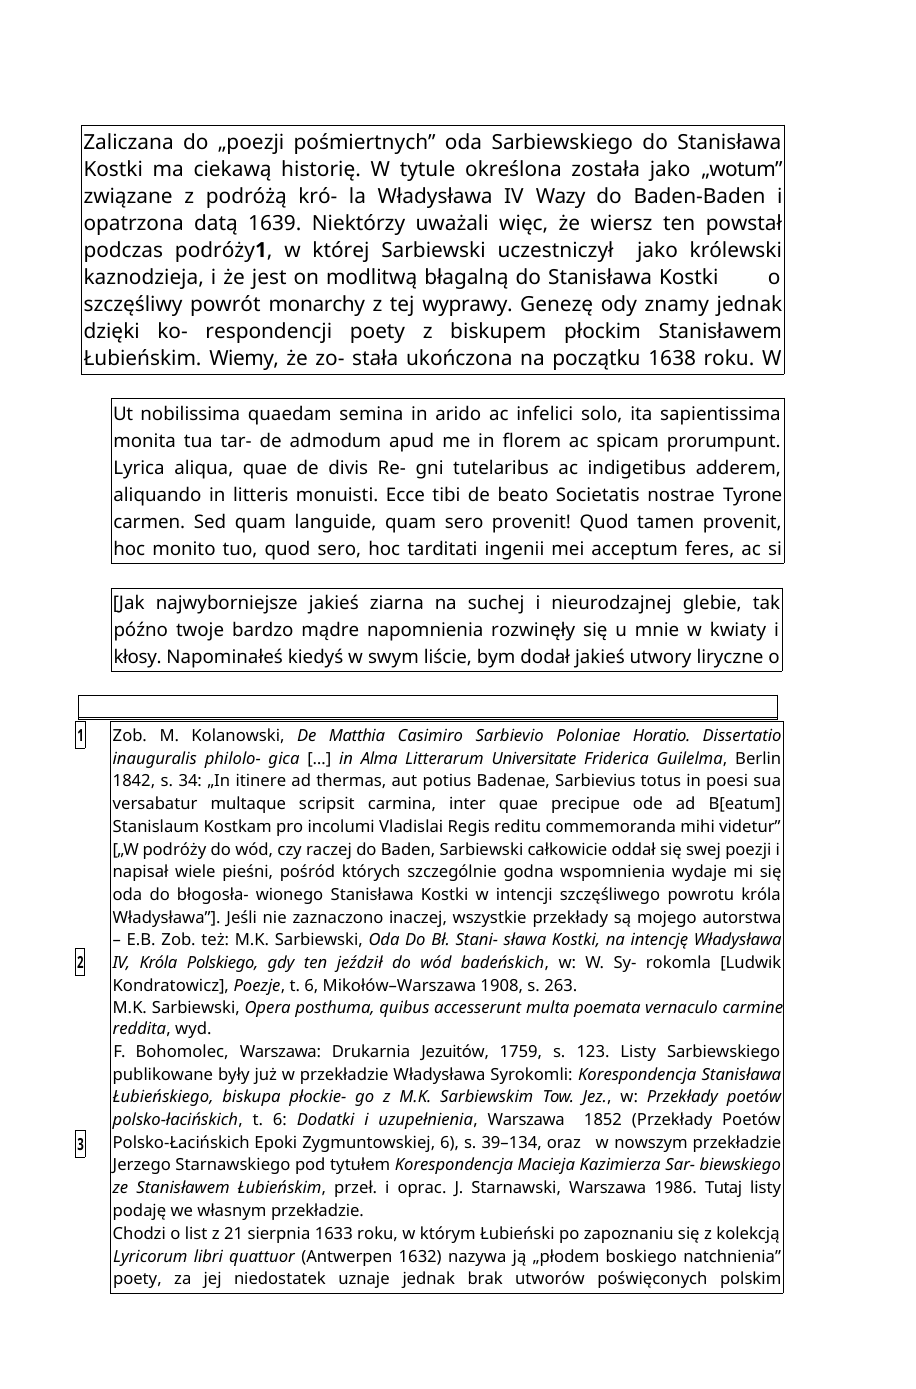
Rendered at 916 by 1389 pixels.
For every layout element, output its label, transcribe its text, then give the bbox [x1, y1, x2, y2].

text 3 [77, 1132, 85, 1155]
text Ut nobilissima quaedam semina in arido ac infelici solo, ita sapientissima monita tua tar- de admodum apud me in florem ac spicam prorumpunt. Lyrica aliqua, quae de divis Re- gni tutelaribus ac indigetibus adderem, aliquando in litteris monuisti. Ecce tibi de beato Societatis nostrae Tyrone carmen. Sed quam languide, quam sero provenit! Quod tamen provenit, hoc monito tuo, quod sero, hoc tarditati ingenii mei acceptum feres, ac si minus me voluntati tuae fecisse satis, eius tamen admodum fuisse memorem, fateberis2. [113, 400, 782, 563]
text M.K. Sarbiewski, Opera posthuma, quibus accesserunt multa poemata vernaculo carmine reddita, wyd. [112, 996, 783, 1039]
text Zob. M. Kolanowski, De Matthia Casimiro Sarbievio Poloniae Horatio. Dissertatio inauguralis philolo- gica […] in Alma Litterarum Universitate Friderica Guilelma, Berlin 1842, s. 34: „In itinere ad thermas, aut potius Badenae, Sarbievius totus in poesi sua versabatur multaque scripsit carmina, inter quae precipue ode ad B[eatum] Stanislaum Kostkam pro incolumi Vladislai Regis reditu commemoranda mihi videtur” [„W podróży do wód, czy raczej do Baden, Sarbiewski całkowicie oddał się swej poezji i napisał wiele pieśni, pośród których szczególnie godna wspomnienia wydaje mi się oda do błogosła- wionego Stanisława Kostki w intencji szczęśliwego powrotu króla Władysława”]. Jeśli nie zaznaczono inaczej, wszystkie przekłady są mojego autorstwa – E.B. Zob. też: M.K. Sarbiewski, Oda Do Bł. Stani- sława Kostki, na intencję Władysława IV, Króla Polskiego, gdy ten jeździł do wód badeńskich, w: W. Sy- rokomla [Ludwik Kondratowicz], Poezje, t. 6, Mikołów–Warszawa 1908, s. 263. [112, 723, 781, 996]
text 2 [77, 950, 84, 973]
text 1 [77, 723, 85, 746]
text Zaliczana do „poezji pośmiertnych” oda Sarbiewskiego do Stanisława Kostki ma ciekawą historię. W tytule określona została jako „wotum” związane z podróżą kró- la Władysława IV Wazy do Baden-Baden i opatrzona datą 1639. Niektórzy uważali więc, że wiersz ten powstał podczas podróży1, w której Sarbiewski uczestniczył jako królewski kaznodzieja, i że jest on modlitwą błagalną do Stanisława Kostki o szczęśliwy powrót monarchy z tej wyprawy. Genezę ody znamy jednak dzięki ko- respondencji poety z biskupem płockim Stanisławem Łubieńskim. Wiemy, że zo- stała ukończona na początku 1638 roku. W dniu 12 stycznia tego roku Sarbiewski pisze do dostojnego hierarchy: [83, 128, 782, 374]
text F. Bohomolec, Warszawa: Drukarnia Jezuitów, 1759, s. 123. Listy Sarbiewskiego publikowane były już w przekładzie Władysława Syrokomli: Korespondencja Stanisława Łubieńskiego, biskupa płockie- go z M.K. Sarbiewskim Tow. Jez., w: Przekłady poetów polsko-łacińskich, t. 6: Dodatki i uzupełnienia, Warszawa 1852 (Przekłady Poetów Polsko-Łacińskich Epoki Zygmuntowskiej, 6), s. 39–134, oraz w nowszym przekładzie Jerzego Starnawskiego pod tytułem Korespondencja Macieja Kazimierza Sar- biewskiego ze Stanisławem Łubieńskim, przeł. i oprac. J. Starnawski, Warszawa 1986. Tutaj listy podaję we własnym przekładzie. [112, 1039, 781, 1221]
text [Jak najwyborniejsze jakieś ziarna na suchej i nieurodzajnej glebie, tak późno twoje bardzo mądre napomnienia rozwinęły się u mnie w kwiaty i kłosy. Napominałeś kiedyś w swym liście, bym dodał jakieś utwory liryczne o świętych patronach Królestwa i to rodzimych3. [113, 589, 780, 671]
text Chodzi o list z 21 sierpnia 1633 roku, w którym Łubieński po zapoznaniu się z kolekcją Lyricorum libri quattuor (Antwerpen 1632) nazywa ją „płodem boskiego natchnienia” poety, za jej niedostatek uznaje jednak brak utworów poświęconych polskim świętym: „Divi: Adalbertus, Stanislaus, Sigismun- dus, tot alii, qui vel ex gente nostra orti, vel olim patroni a nostris adsciti, primis carminis tui apicibus inserendi videbantur”. [„Wydawało się, że święci Wojciech, Stanisław, Zygmunt, tylu innych, bądź to urodzonych z naszego narodu, bądź to niegdyś przybranych przez naszych rodaków za patronów, po- winni być jako pierwsi włączeni pomiędzy ozdoby twej pieśni”], M.K. Sarbiewski, Opera posthuma…, [112, 1222, 781, 1293]
